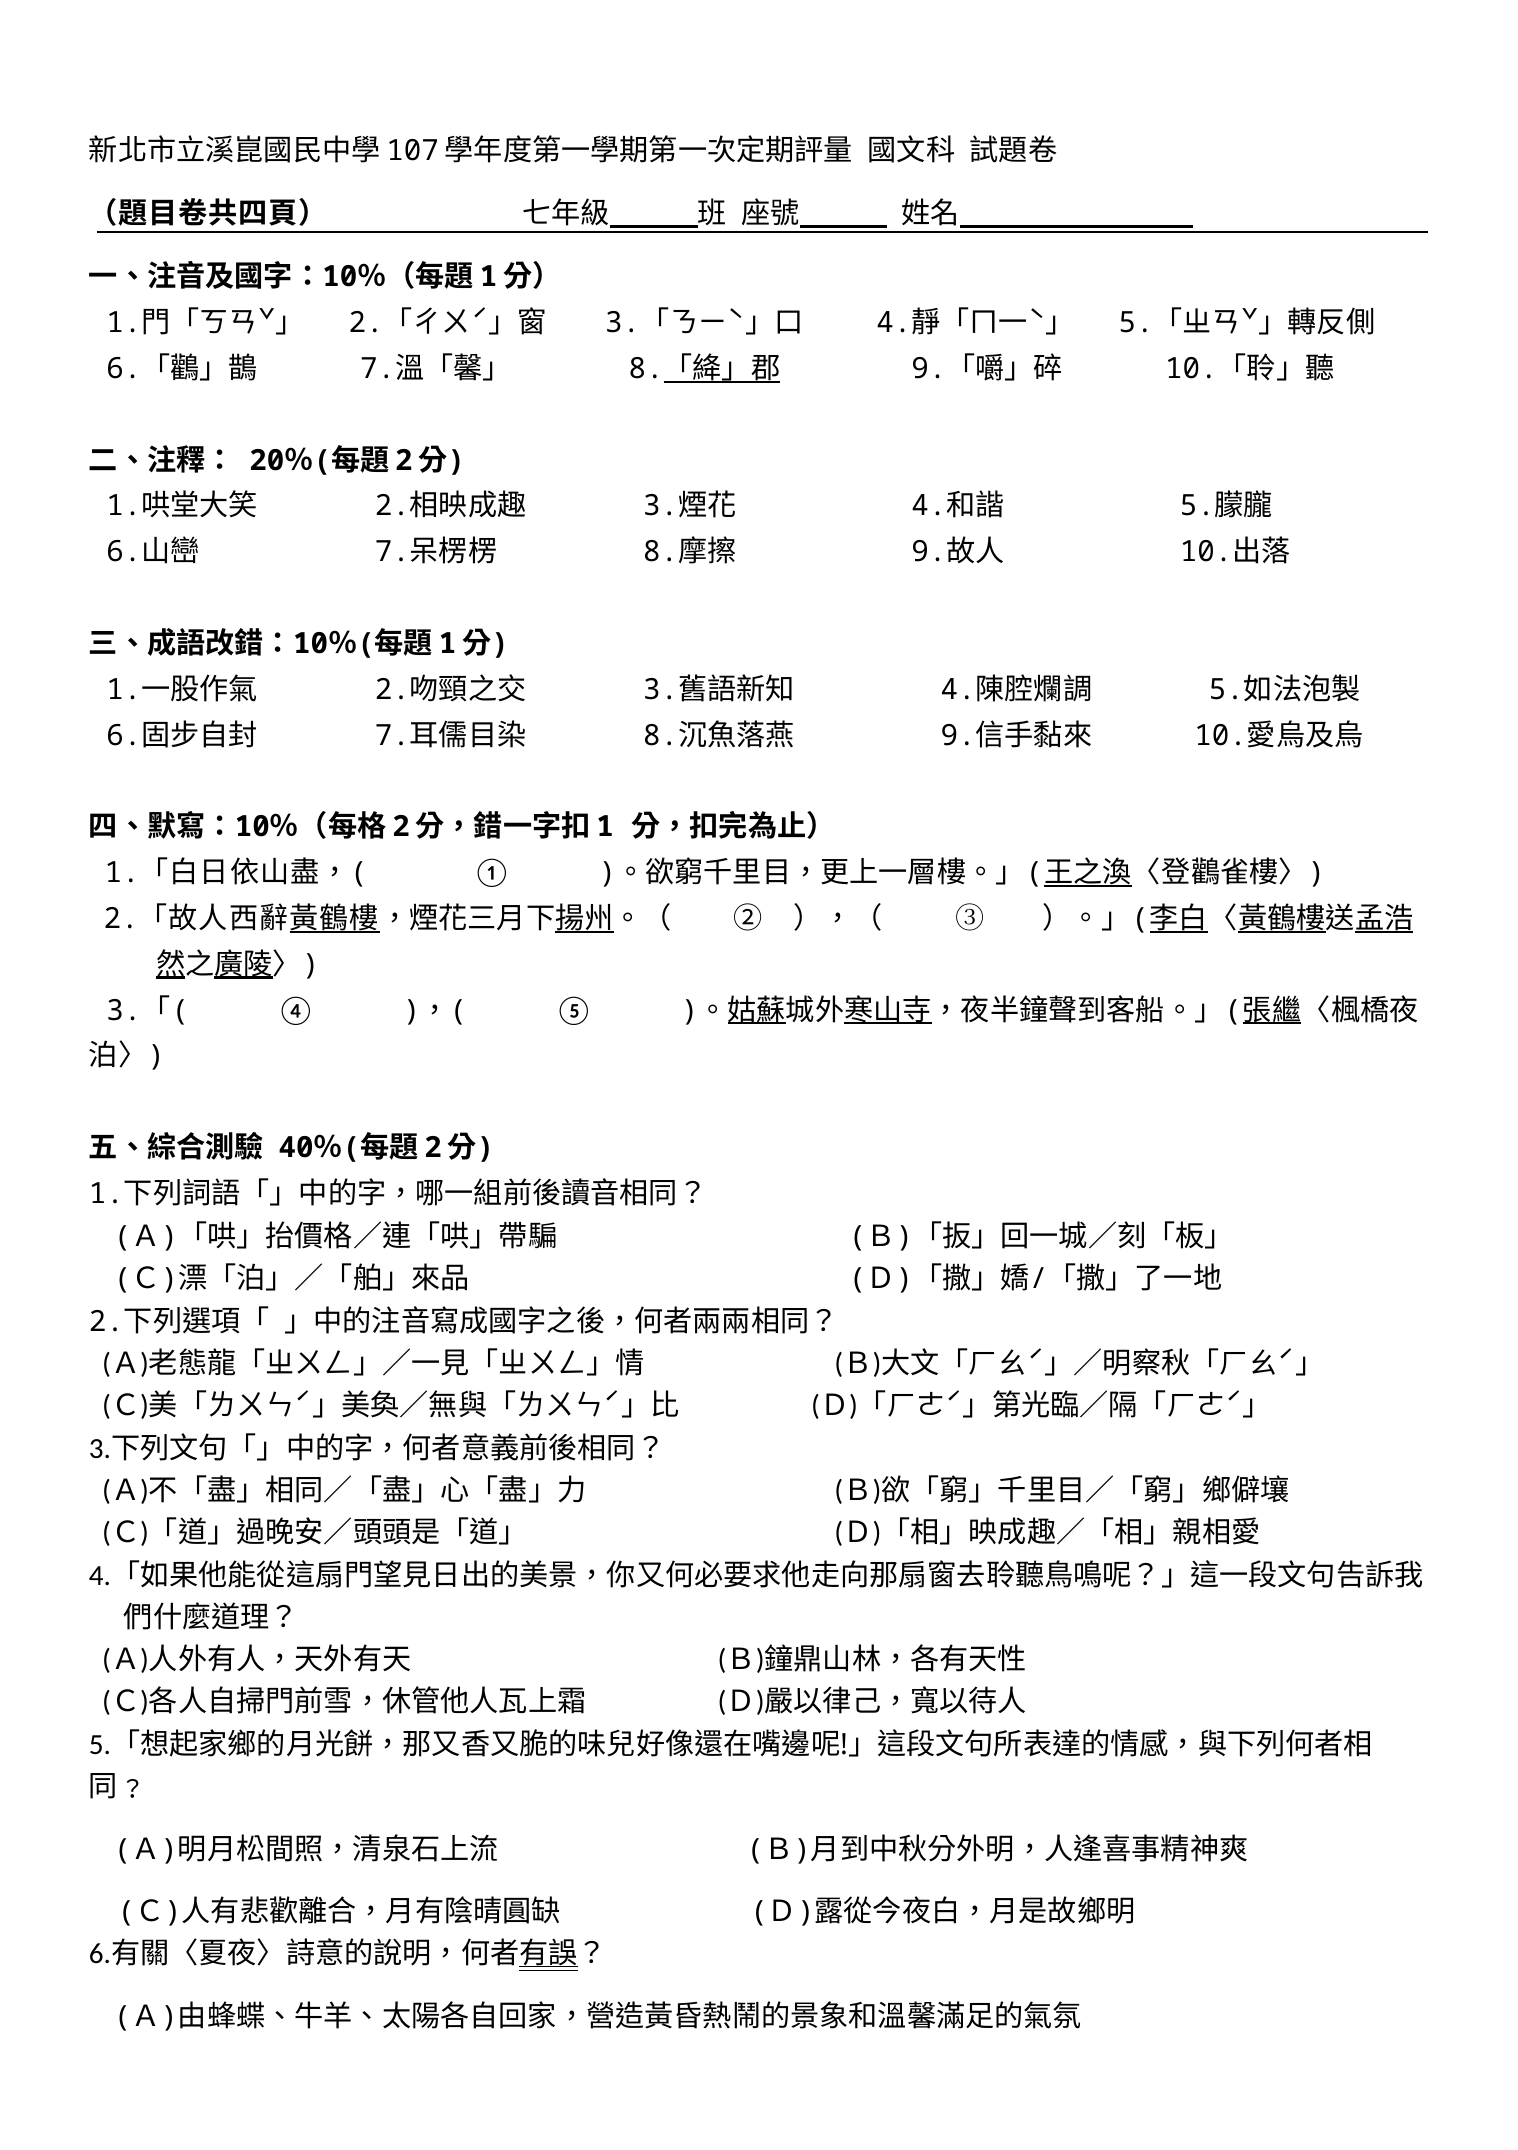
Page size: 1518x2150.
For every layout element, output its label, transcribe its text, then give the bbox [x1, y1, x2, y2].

text 1.下列詞語「」中的字，哪一組前後讀音相同？ [89, 1167, 1429, 1212]
text 然之廣陵〉) [89, 937, 1429, 983]
text 3.下列文句「」中的字，何者意義前後相同？ [89, 1424, 1429, 1466]
text 新北市立溪崑國民中學107學年度第一學期第一次定期評量 國文科 試題卷 [89, 106, 1429, 169]
text 6.固步自封 7.耳儒目染 8.沉魚落燕 9.信手黏來 10.愛烏及烏 [89, 708, 1429, 754]
text 1.門「ㄎㄢˇ」 2.「ㄔㄨˊ」窗 3.「ㄋㄧˋ」口 4.靜「ㄇ一ˋ」 5.「ㄓㄢˇ」轉反側 [89, 296, 1429, 342]
text 2.下列選項「 」中的注音寫成國字之後，何者兩兩相同？ [89, 1297, 1429, 1339]
text (Ａ)老態龍「ㄓㄨㄥ」∕一見「ㄓㄨㄥ」情 (Ｂ)大文「ㄏㄠˊ」∕明察秋「ㄏㄠˊ」 [89, 1339, 1429, 1382]
text 1.哄堂大笑 2.相映成趣 3.煙花 4.和諧 5.朦朧 [89, 479, 1429, 525]
text 們什麼道理？ [89, 1593, 1429, 1636]
text 2.「故人西辭黃鶴樓，煙花三月下揚州。（ ② ），（ ③ ）。」(李白〈黃鶴樓送孟浩 [89, 892, 1429, 937]
text (Ａ)明月松間照，清泉石上流 (Ｂ)月到中秋分外明，人逢喜事精神爽 [113, 1805, 1429, 1867]
text (Ｃ)各人自掃門前雪，休管他人瓦上霜 (Ｄ)嚴以律己，寬以待人 [89, 1678, 1429, 1720]
text (Ａ)不「盡」相同∕「盡」心「盡」力 (Ｂ)欲「窮」千里目∕「窮」鄉僻壤 [89, 1466, 1429, 1509]
text (Ｃ)「道」過晚安∕頭頭是「道」 (Ｄ)「相」映成趣∕「相」親相愛 [89, 1509, 1429, 1551]
text 1.一股作氣 2.吻頸之交 3.舊語新知 4.陳腔爛調 5.如法泡製 [89, 662, 1429, 708]
text 6.山巒 7.呆楞楞 8.摩擦 9.故人 10.出落 [89, 525, 1429, 571]
text (Ａ)由蜂蝶、牛羊、太陽各自回家，營造黃昏熱鬧的景象和溫馨滿足的氣氛 [113, 1972, 1429, 2035]
text (Ａ)人外有人，天外有天 (Ｂ)鐘鼎山林，各有天性 [89, 1636, 1429, 1678]
text (Ｃ)漂「泊」∕「舶」來品 (Ｄ)「撒」嬌/「撒」了一地 [114, 1255, 1429, 1297]
text 五、綜合測驗 40％(每題2分) [89, 1121, 1429, 1167]
text 3.「( ④ )，( ⑤ )。姑蘇城外寒山寺，夜半鐘聲到客船。」(張繼〈楓橋夜泊〉) [89, 983, 1429, 1075]
text 5.「想起家鄉的月光餅，那又香又脆的味兒好像還在嘴邊呢!」這段文句所表達的情感，與下列何者相同﹖ [89, 1720, 1429, 1805]
text 一、注音及國字：10％（每題1分） [89, 250, 1429, 296]
text (Ａ)「哄」抬價格∕連「哄」帶騙 (Ｂ)「扳」回一城∕刻「板」 [114, 1212, 1429, 1255]
text 4.「如果他能從這扇門望見日出的美景，你又何必要求他走向那扇窗去聆聽鳥鳴呢？」這一段文句告訴我 [89, 1551, 1429, 1593]
text 6.「鸛」鵲 7.溫「馨」 8.「絳」郡 9.「嚼」碎 10.「聆」聽 [89, 342, 1429, 387]
text 四、默寫：10％（每格2分，錯一字扣1 分，扣完為止） [89, 800, 1429, 846]
text (Ｃ)人有悲歡離合，月有陰晴圓缺 (Ｄ)露從今夜白，月是故鄉明 [117, 1867, 1429, 1930]
text 二、注釋： 20％(每題2分) [89, 433, 1429, 479]
text 6.有關〈夏夜〉詩意的說明，何者有誤？ [89, 1930, 1429, 1972]
text 三、成語改錯：10％(每題1分) [89, 617, 1429, 662]
text （題目卷共四頁） 七年級 班 座號 姓名 [89, 169, 1429, 231]
text (Ｃ)美「ㄌㄨㄣˊ」美奐∕無與「ㄌㄨㄣˊ」比 (Ｄ)「ㄏㄜˊ」第光臨∕隔「ㄏㄜˊ」 [89, 1382, 1429, 1424]
text 1.「白日依山盡，( ① )。欲窮千里目，更上一層樓。」(王之渙〈登鸛雀樓〉) [104, 846, 1429, 892]
